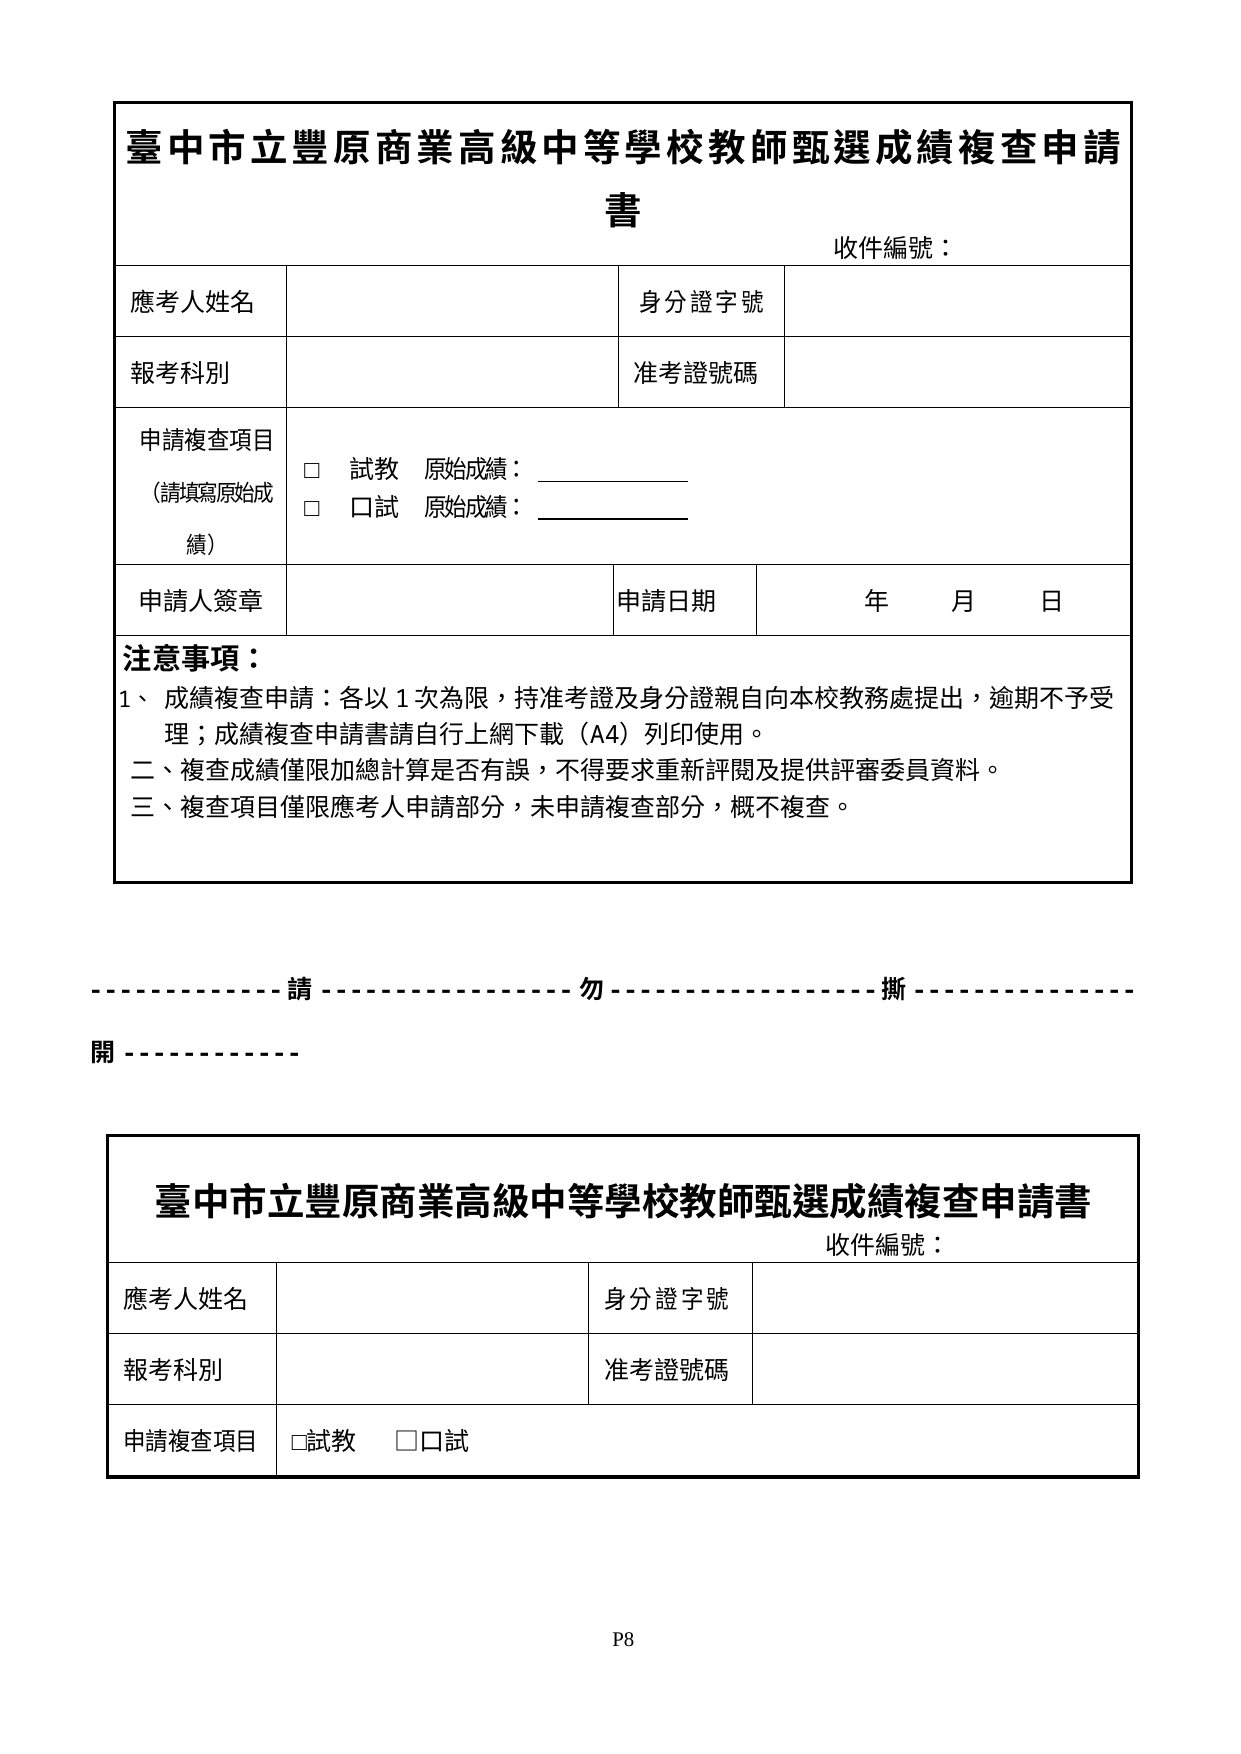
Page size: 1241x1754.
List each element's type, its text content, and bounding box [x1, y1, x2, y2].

table_cell 注意事項： 成績複查申請：各以1次為限，持准考證及身分證親自向本校教務處提出，逾期不予受理；成績複查申請書請自行上網下載（A4）列印使用。 二、複查成績僅限加總計算是否有誤，不得要求重新評閱及提供評審委員資料。 三、複查項目僅限應考人申請部分，未申請複查部分，概不複查。 [116, 636, 1130, 881]
table_cell 身分證字號 [589, 1263, 752, 1333]
table_header 臺中市立豐原商業高級中等學校教師甄選成績複查申請書 收件編號： [109, 1137, 1137, 1262]
table_cell [287, 266, 618, 336]
table_cell 申請人簽章 [116, 565, 286, 635]
text -------------請-----------------勿------------------撕---------------開------------ [87, 946, 1159, 1071]
table_header 臺中市立豐原商業高級中等學校教師甄選成績複查申請書 收件編號： [116, 104, 1130, 265]
table_cell 應考人姓名 [109, 1263, 276, 1333]
table_cell [753, 1334, 1137, 1404]
table_cell 報考科別 [116, 337, 286, 407]
table_cell □ 試教 原始成績： □ 口試 原始成績： [287, 408, 1130, 564]
table_cell 報考科別 [109, 1334, 276, 1404]
table_cell [287, 337, 618, 407]
table_cell 准考證號碼 [589, 1334, 752, 1404]
table_cell 年 月 日 [757, 565, 1130, 635]
table_cell [277, 1263, 588, 1333]
table_cell [753, 1263, 1137, 1333]
table_cell [785, 266, 1130, 336]
table_cell 應考人姓名 [116, 266, 286, 336]
table_cell 申請複查項目（請填寫原始成績） [116, 408, 286, 564]
table_cell 申請複查項目 [109, 1405, 276, 1474]
table_cell [287, 565, 613, 635]
table_cell 准考證號碼 [619, 337, 784, 407]
table_cell [785, 337, 1130, 407]
table_cell 申請日期 [614, 565, 756, 635]
table_cell 身分證字號 [619, 266, 784, 336]
table_cell [277, 1334, 588, 1404]
table_cell □試教 □口試 [277, 1405, 1137, 1474]
